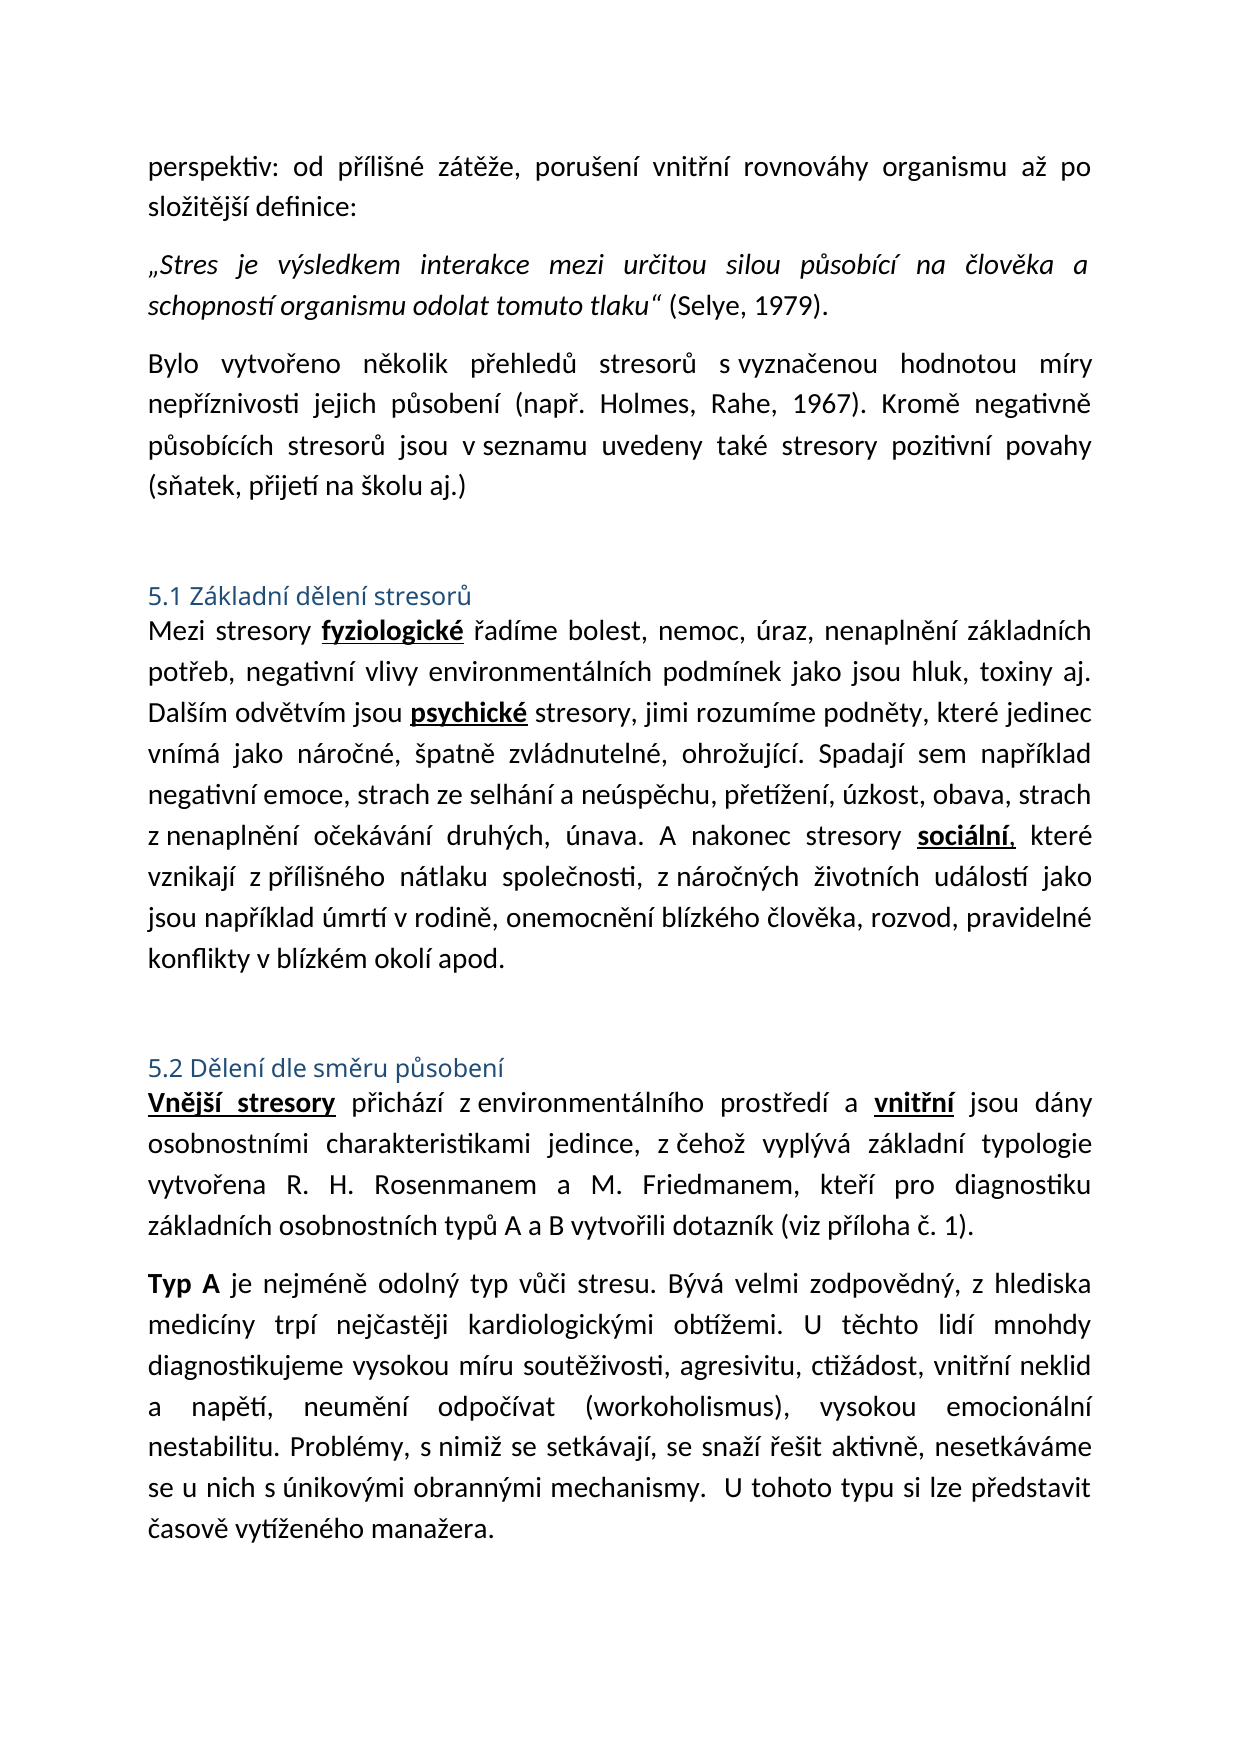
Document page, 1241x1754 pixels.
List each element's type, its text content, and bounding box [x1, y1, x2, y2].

subtitle 5.2 Dělení dle směru působení [148, 1050, 1093, 1084]
text perspektiv: od přílišné zátěže, porušení vnitřní rovnováhy organismu až po složitější definice: [148, 148, 1093, 224]
text Bylo vytvořeno několik přehledů stresorů s vyznačenou hodnotou míry nepříznivosti jejich působení (např. Holmes, Rahe, 1967). Kromě negativně působících stresorů jsou v seznamu uvedeny také stresory pozitivní povahy (sňatek, přijetí na školu aj.) [148, 345, 1093, 503]
text Vnější stresory přichází z environmentálního prostředí a vnitřní jsou dány osobnostními charakteristikami jedince, z čehož vyplývá základní typologie vytvořena R. H. Rosenmanem a M. Friedmanem, kteří pro diagnostiku základních osobnostních typů A a B vytvořili dotazník (viz příloha č. 1). [148, 1084, 1093, 1243]
text Typ A je nejméně odolný typ vůči stresu. Bývá velmi zodpovědný, z hlediska medicíny trpí nejčastěji kardiologickými obtížemi. U těchto lidí mnohdy diagnostikujeme vysokou míru soutěživosti, agresivitu, ctižádost, vnitřní neklid a napětí, neumění odpočívat (workoholismus), vysokou emocionální nestabilitu. Problémy, s nimiž se setkávají, se snaží řešit aktivně, nesetkáváme se u nich s únikovými obrannými mechanismy. U tohoto typu si lze představit časově vytíženého manažera. [148, 1265, 1093, 1546]
text „Stres je výsledkem interakce mezi určitou silou působící na člověka a schopností organismu odolat tomuto tlaku“ (Selye, 1979). [148, 246, 1093, 323]
subtitle 5.1 Základní dělení stresorů [148, 578, 1093, 612]
text Mezi stresory fyziologické řadíme bolest, nemoc, úraz, nenaplnění základních potřeb, negativní vlivy environmentálních podmínek jako jsou hluk, toxiny aj. Dalším odvětvím jsou psychické stresory, jimi rozumíme podněty, které jedinec vnímá jako náročné, špatně zvládnutelné, ohrožující. Spadají sem například negativní emoce, strach ze selhání a neúspěchu, přetížení, úzkost, obava, strach z nenaplnění očekávání druhých, únava. A nakonec stresory sociální, které vznikají z přílišného nátlaku společnosti, z náročných životních událostí jako jsou například úmrtí v rodině, onemocnění blízkého člověka, rozvod, pravidelné konflikty v blízkém okolí apod. [148, 612, 1093, 975]
